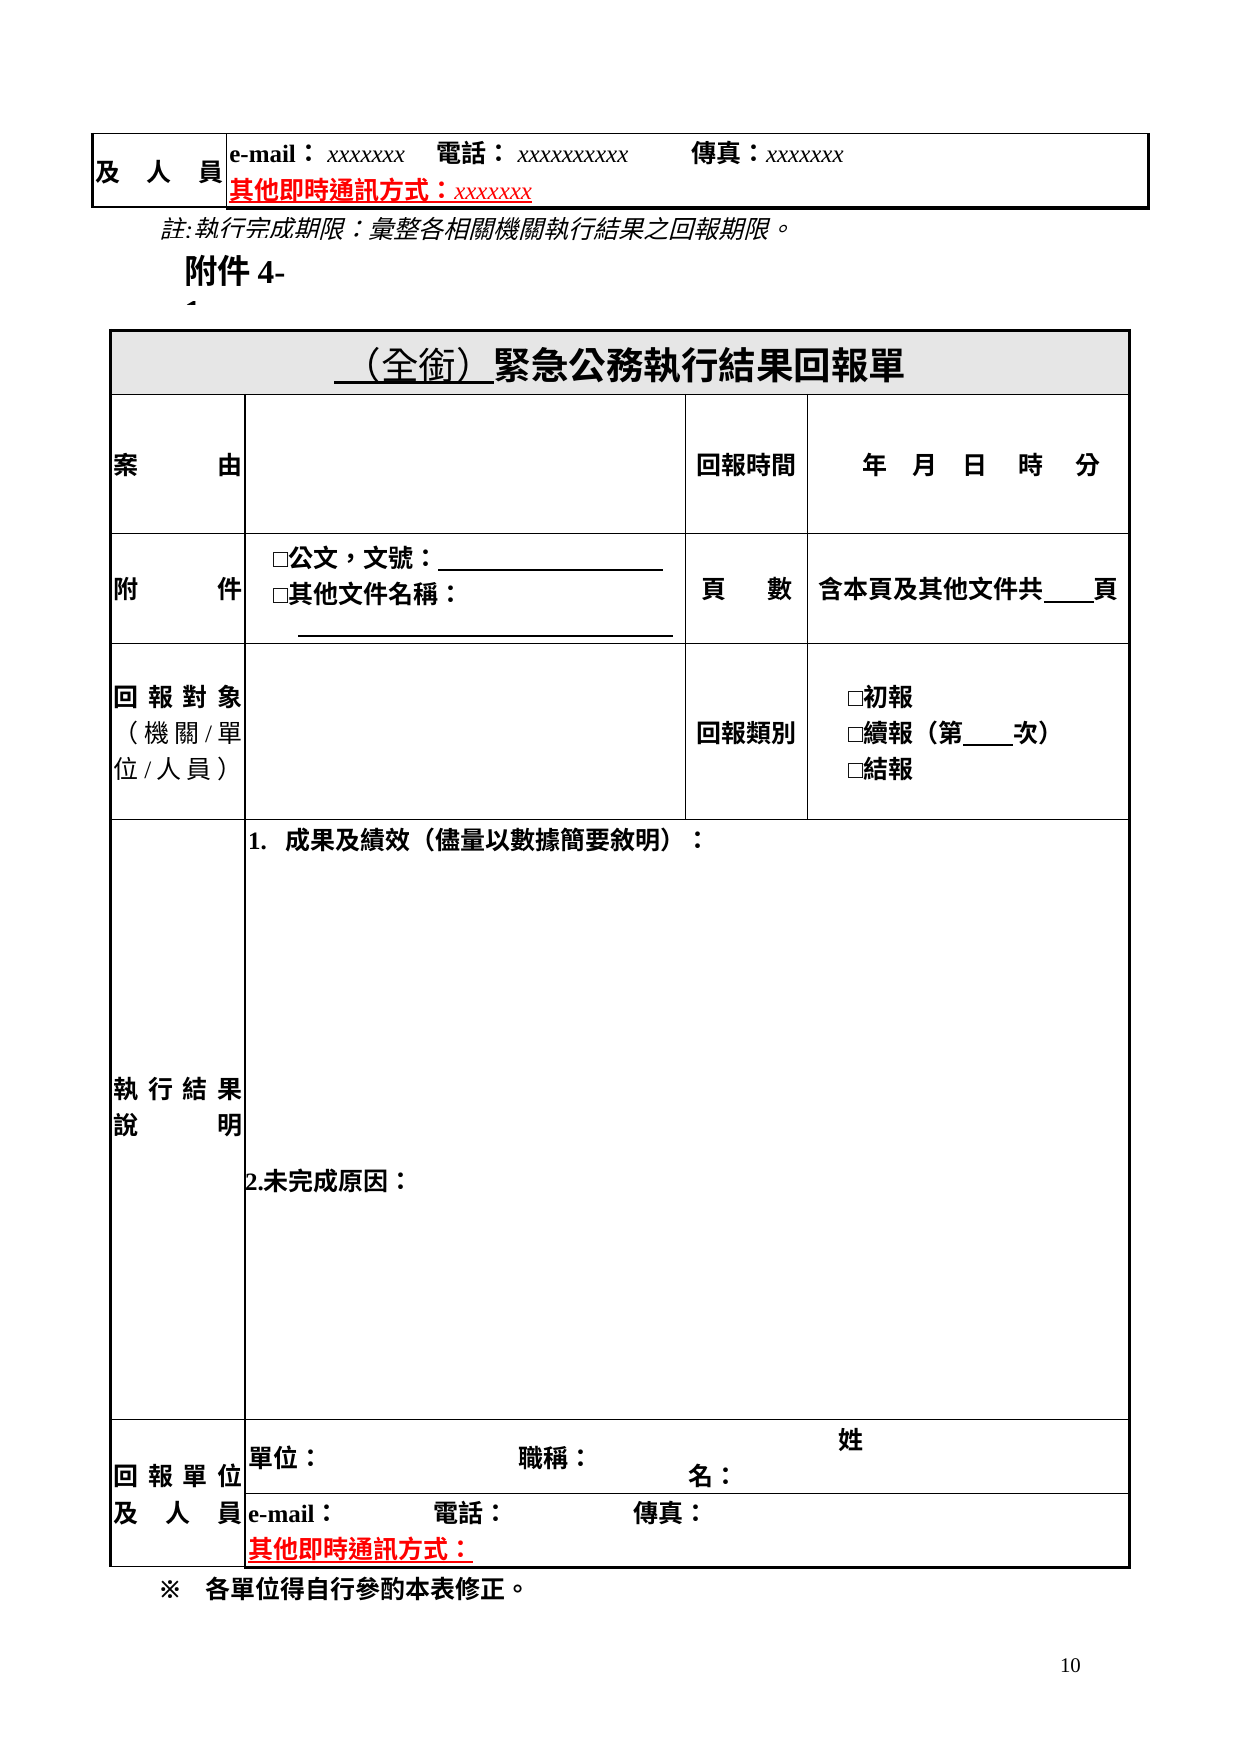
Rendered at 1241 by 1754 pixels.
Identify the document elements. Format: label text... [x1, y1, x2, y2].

table_cell 及人員 [94, 134, 226, 206]
text ※ 各單位得自行參酌本表修正。 [159, 1569, 1081, 1606]
table_cell □公文，文號： □其他文件名稱： [246, 534, 685, 643]
table_cell 回報對象 （機關/單位/人員） [112, 644, 244, 819]
text 附件4-1 [184, 245, 301, 305]
table_cell 執行結果 說明 [112, 820, 244, 1419]
table_cell [246, 395, 685, 532]
table_cell [925, 134, 1147, 206]
table_cell [906, 1494, 1128, 1566]
table_cell □初報 □續報（第 次） □結報 [808, 644, 1128, 819]
table_cell e-mail： xxxxxxx 電話： xxxxxxxxxx 傳真：xxxxxxx 其他即時通訊方式：xxxxxxx [227, 134, 925, 206]
table_cell 姓名： [686, 1420, 906, 1493]
table_cell 回報時間 [686, 395, 807, 532]
table_cell 成果及績效（儘量以數據簡要敘明）： 2.未完成原因： [246, 820, 1128, 1419]
table_cell 年 月 日 時 分 [808, 395, 1128, 532]
table_cell e-mail： 電話： 傳真： 其他即時通訊方式： [246, 1494, 906, 1566]
table_cell [246, 644, 685, 819]
table_cell 單位： [246, 1420, 465, 1493]
table_cell 附件 [112, 534, 244, 643]
table_cell 頁數 [686, 534, 807, 643]
table_cell 回報類別 [686, 644, 807, 819]
table_cell 含本頁及其他文件共 頁 [808, 534, 1128, 643]
table_cell 回報單位 及人員 [112, 1420, 244, 1566]
table_cell [906, 1420, 1128, 1493]
table_cell 職稱： [465, 1420, 686, 1493]
table_cell 案由 [112, 395, 244, 532]
text 註:執行完成期限：彙整各相關機關執行結果之回報期限。 [159, 209, 1081, 246]
table_header （全銜）緊急公務執行結果回報單 [112, 332, 1128, 394]
